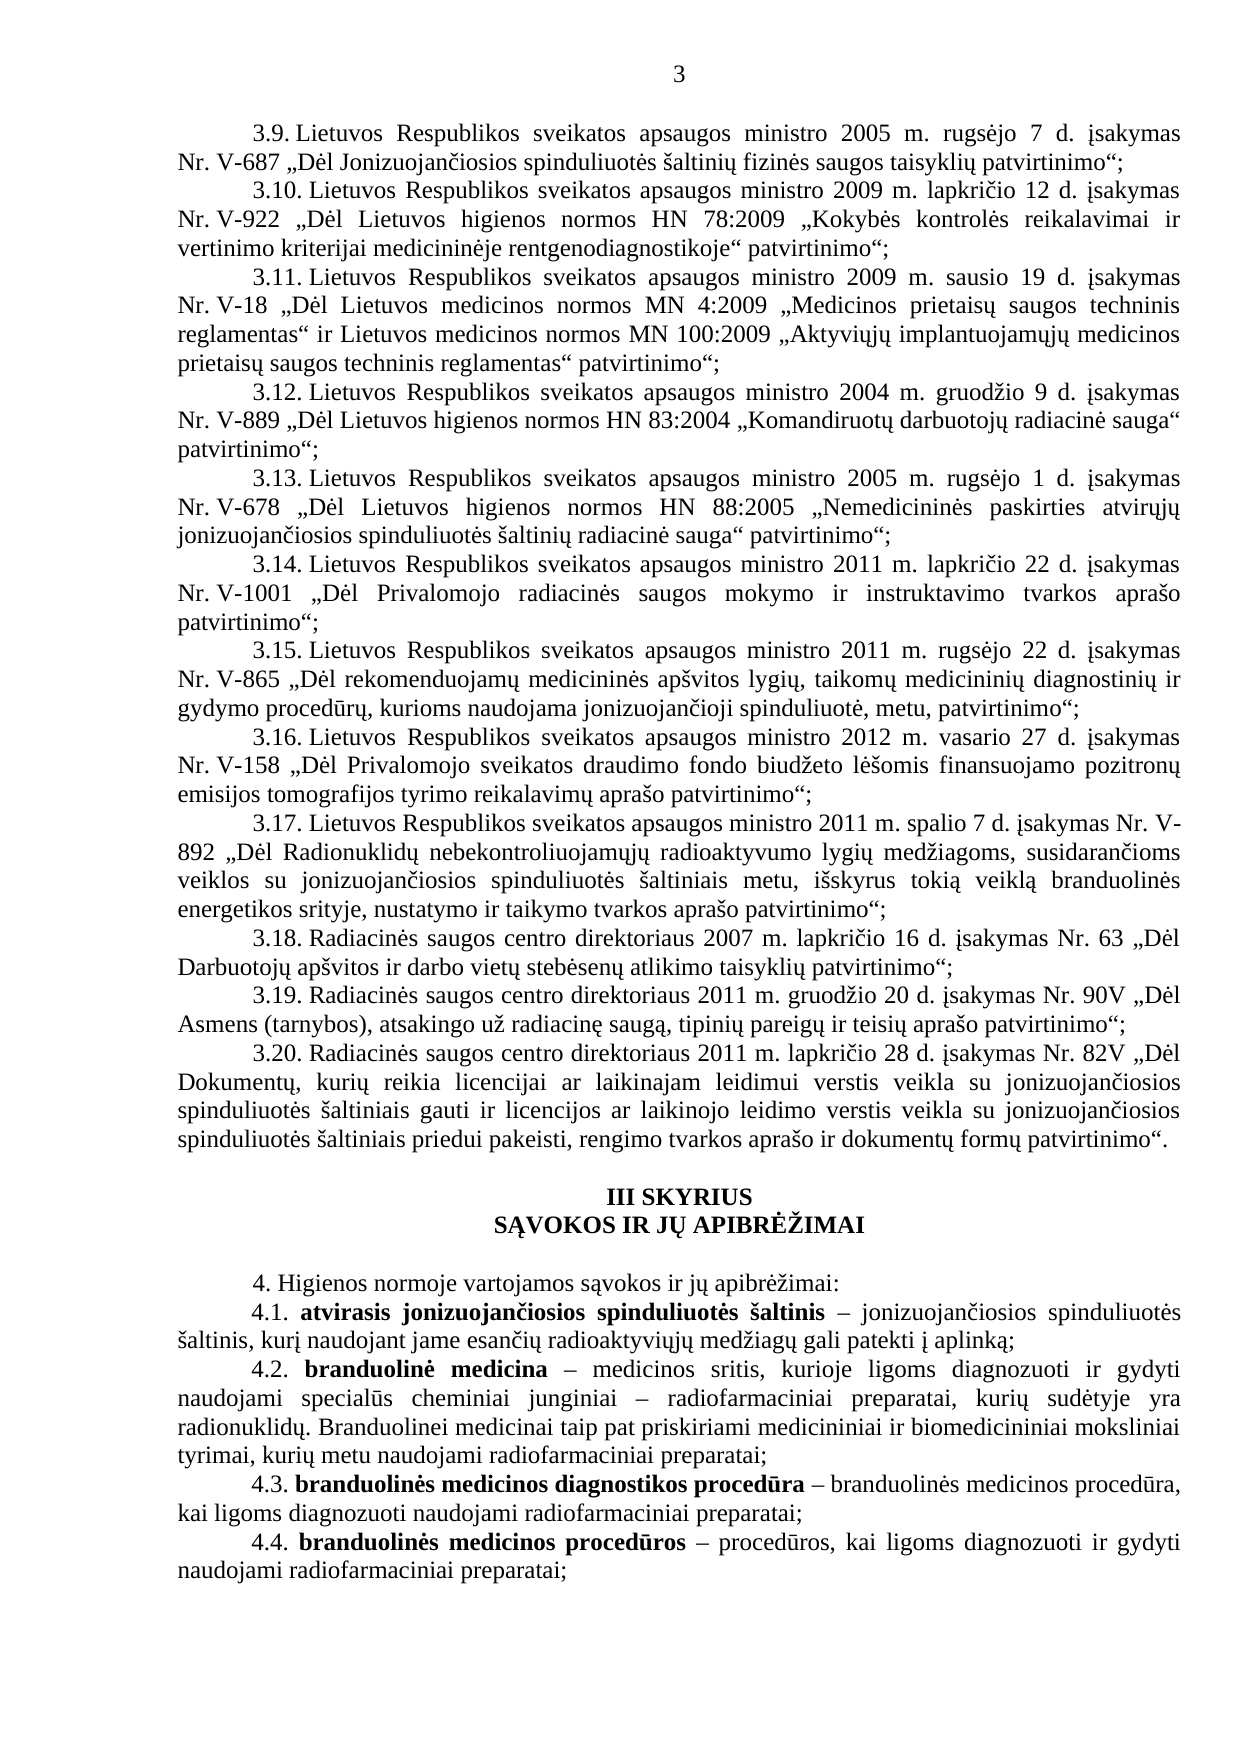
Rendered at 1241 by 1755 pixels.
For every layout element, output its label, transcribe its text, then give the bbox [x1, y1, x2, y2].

text 3.20. Radiacinės saugos centro direktoriaus 2011 m. lapkričio 28 d. įsakymas Nr. 82V „Dėl Dokumentų, kurių reikia licencijai ar laikinajam leidimui verstis veikla su jonizuojančiosios spinduliuotės šaltiniais gauti ir licencijos ar laikinojo leidimo verstis veikla su jonizuojančiosios spinduliuotės šaltiniais priedui pakeisti, rengimo tvarkos aprašo ir dokumentų formų patvirtinimo“. [177, 1038, 1181, 1153]
text 3.17. Lietuvos Respublikos sveikatos apsaugos ministro 2011 m. spalio 7 d. įsakymas Nr. V-892 „Dėl Radionuklidų nebekontroliuojamųjų radioaktyvumo lygių medžiagoms, susidarančioms veiklos su jonizuojančiosios spinduliuotės šaltiniais metu, išskyrus tokią veiklą branduolinės energetikos srityje, nustatymo ir taikymo tvarkos aprašo patvirtinimo“; [177, 808, 1181, 923]
text III SKYRIUS [177, 1182, 1181, 1211]
text 3.15. Lietuvos Respublikos sveikatos apsaugos ministro 2011 m. rugsėjo 22 d. įsakymas Nr. V-865 „Dėl rekomenduojamų medicininės apšvitos lygių, taikomų medicininių diagnostinių ir gydymo procedūrų, kurioms naudojama jonizuojančioji spinduliuotė, metu, patvirtinimo“; [177, 636, 1181, 722]
text 4. Higienos normoje vartojamos sąvokos ir jų apibrėžimai: [177, 1268, 1181, 1297]
text 3.9. Lietuvos Respublikos sveikatos apsaugos ministro 2005 m. rugsėjo 7 d. įsakymas Nr. V-687 „Dėl Jonizuojančiosios spinduliuotės šaltinių fizinės saugos taisyklių patvirtinimo“; [177, 118, 1181, 176]
text 3.14. Lietuvos Respublikos sveikatos apsaugos ministro 2011 m. lapkričio 22 d. įsakymas Nr. V-1001 „Dėl Privalomojo radiacinės saugos mokymo ir instruktavimo tvarkos aprašo patvirtinimo“; [177, 549, 1181, 636]
text SĄVOKOS IR JŲ APIBRĖŽIMAI [177, 1211, 1181, 1239]
text 3.10. Lietuvos Respublikos sveikatos apsaugos ministro 2009 m. lapkričio 12 d. įsakymas Nr. V-922 „Dėl Lietuvos higienos normos HN 78:2009 „Kokybės kontrolės reikalavimai ir vertinimo kriterijai medicininėje rentgenodiagnostikoje“ patvirtinimo“; [177, 176, 1181, 262]
text 4.4. branduolinės medicinos procedūros – procedūros, kai ligoms diagnozuoti ir gydyti naudojami radiofarmaciniai preparatai; [177, 1527, 1181, 1584]
text 4.3. branduolinės medicinos diagnostikos procedūra – branduolinės medicinos procedūra, kai ligoms diagnozuoti naudojami radiofarmaciniai preparatai; [177, 1469, 1181, 1527]
text 3.18. Radiacinės saugos centro direktoriaus 2007 m. lapkričio 16 d. įsakymas Nr. 63 „Dėl Darbuotojų apšvitos ir darbo vietų stebėsenų atlikimo taisyklių patvirtinimo“; [177, 923, 1181, 981]
text 3.13. Lietuvos Respublikos sveikatos apsaugos ministro 2005 m. rugsėjo 1 d. įsakymas Nr. V-678 „Dėl Lietuvos higienos normos HN 88:2005 „Nemedicininės paskirties atvirųjų jonizuojančiosios spinduliuotės šaltinių radiacinė sauga“ patvirtinimo“; [177, 463, 1181, 549]
text 3.12. Lietuvos Respublikos sveikatos apsaugos ministro 2004 m. gruodžio 9 d. įsakymas Nr. V-889 „Dėl Lietuvos higienos normos HN 83:2004 „Komandiruotų darbuotojų radiacinė sauga“ patvirtinimo“; [177, 377, 1181, 463]
text 3.16. Lietuvos Respublikos sveikatos apsaugos ministro 2012 m. vasario 27 d. įsakymas Nr. V-158 „Dėl Privalomojo sveikatos draudimo fondo biudžeto lėšomis finansuojamo pozitronų emisijos tomografijos tyrimo reikalavimų aprašo patvirtinimo“; [177, 722, 1181, 808]
text 3.11. Lietuvos Respublikos sveikatos apsaugos ministro 2009 m. sausio 19 d. įsakymas Nr. V-18 „Dėl Lietuvos medicinos normos MN 4:2009 „Medicinos prietaisų saugos techninis reglamentas“ ir Lietuvos medicinos normos MN 100:2009 „Aktyviųjų implantuojamųjų medicinos prietaisų saugos techninis reglamentas“ patvirtinimo“; [177, 262, 1181, 377]
text 3.19. Radiacinės saugos centro direktoriaus 2011 m. gruodžio 20 d. įsakymas Nr. 90V „Dėl Asmens (tarnybos), atsakingo už radiacinę saugą, tipinių pareigų ir teisių aprašo patvirtinimo“; [177, 981, 1181, 1038]
text 4.1. atvirasis jonizuojančiosios spinduliuotės šaltinis – jonizuojančiosios spinduliuotės šaltinis, kurį naudojant jame esančių radioaktyviųjų medžiagų gali patekti į aplinką; [177, 1297, 1181, 1354]
text 4.2. branduolinė medicina – medicinos sritis, kurioje ligoms diagnozuoti ir gydyti naudojami specialūs cheminiai junginiai – radiofarmaciniai preparatai, kurių sudėtyje yra radionuklidų. Branduolinei medicinai taip pat priskiriami medicininiai ir biomedicininiai moksliniai tyrimai, kurių metu naudojami radiofarmaciniai preparatai; [177, 1354, 1181, 1469]
